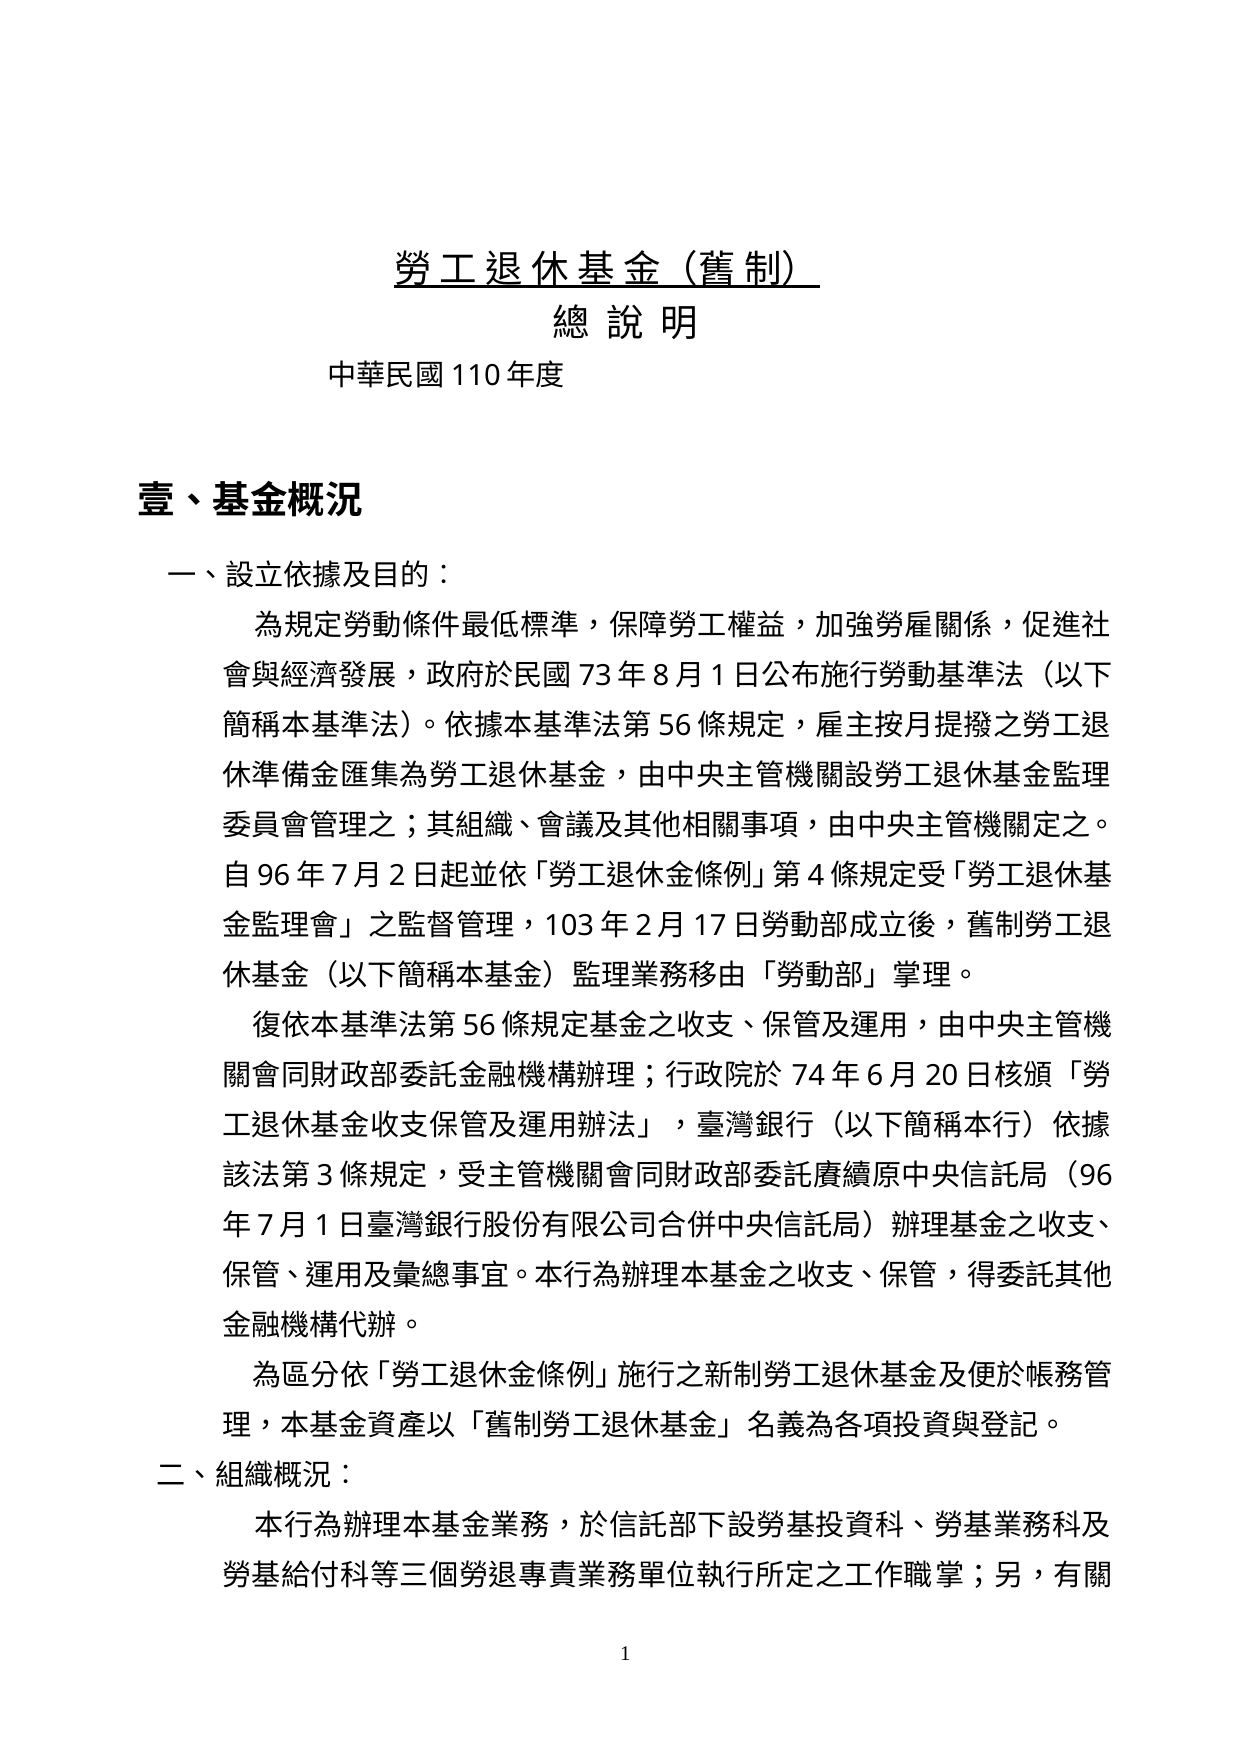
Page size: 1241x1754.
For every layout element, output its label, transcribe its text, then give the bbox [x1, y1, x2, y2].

text 壹、基金概況 [138, 447, 1113, 547]
text 本行為辦理本基金業務，於信託部下設勞基投資科、勞基業務科及勞基給付科等三個勞退專責業務單位執行所定之工作職掌；另，有關本基金預決算書、基金保管、資訊管理、投資分析、法律訴訟、採購招標、收發文件及內控稽核等，尚需本行信託部相關科及總行資訊處、財務部、企劃部、經濟研究處、法令遵循處、秘書處、總務處、人力資源處及董事會稽核處等配合支援，方能順利運作完成主管機關託付辦理事項。 [222, 1497, 1113, 1597]
text 一、設立依據及目的︰ [138, 547, 1113, 597]
text 勞 工 退 休 基 金（舊 制） [225, 239, 1113, 293]
text 中華民國 110年度 [138, 347, 1113, 397]
text 總 說 明 [138, 293, 1113, 347]
text 為規定勞動條件最低標準，保障勞工權益，加強勞雇關係，促進社會與經濟發展，政府於民國73年8月1日公布施行勞動基準法（以下簡稱本基準法）。依據本基準法第56條規定，雇主按月提撥之勞工退休準備金匯集為勞工退休基金，由中央主管機關設勞工退休基金監理委員會管理之；其組織、會議及其他相關事項，由中央主管機關定之。自96年7月2日起並依「勞工退休金條例」第4條規定受「勞工退休基金監理會」之監督管理，103年2月17日勞動部成立後，舊制勞工退休基金（以下簡稱本基金）監理業務移由「勞動部」掌理。 [222, 597, 1113, 997]
text 為區分依「勞工退休金條例」施行之新制勞工退休基金及便於帳務管理，本基金資產以「舊制勞工退休基金」名義為各項投資與登記。 [222, 1347, 1113, 1447]
text 二、組織概況︰ [156, 1447, 1113, 1497]
text 復依本基準法第56條規定基金之收支、保管及運用，由中央主管機關會同財政部委託金融機構辦理；行政院於74年6月20日核頒「勞工退休基金收支保管及運用辦法」，臺灣銀行（以下簡稱本行）依據該法第3條規定，受主管機關會同財政部委託賡續原中央信託局（96年7月1日臺灣銀行股份有限公司合併中央信託局）辦理基金之收支、保管、運用及彙總事宜。本行為辦理本基金之收支、保管，得委託其他金融機構代辦。 [222, 997, 1113, 1347]
